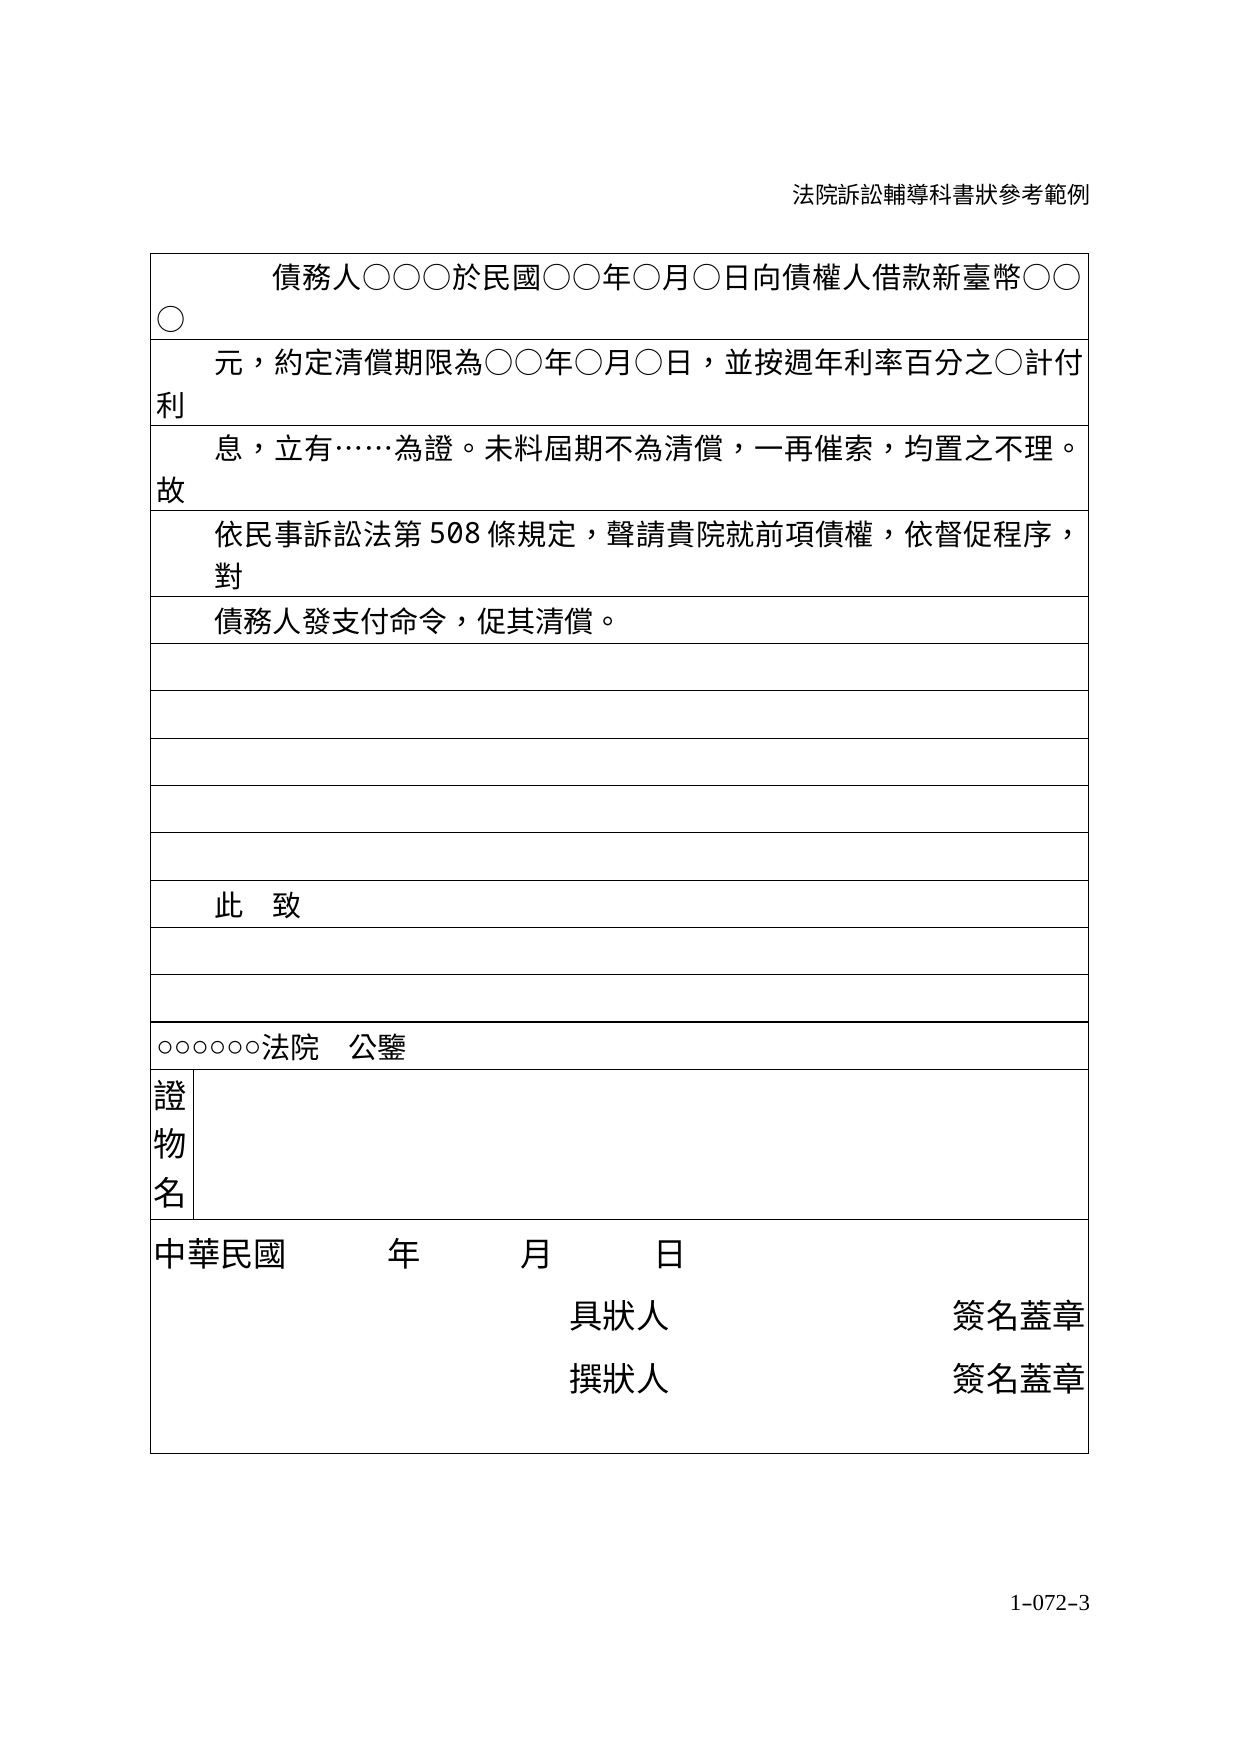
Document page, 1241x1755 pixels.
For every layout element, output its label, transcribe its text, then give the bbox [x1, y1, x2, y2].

table_cell 債務人○○○於民國○○年○月○日向債權人借款新臺幣○○○ [151, 254, 1088, 339]
table_cell [151, 833, 1088, 879]
table_cell [151, 691, 1088, 738]
table_cell [151, 786, 1088, 832]
table_cell 元，約定清償期限為○○年○月○日，並按週年利率百分之○計付利 [151, 340, 1088, 424]
table_cell 此 致 [151, 881, 1088, 927]
table_cell [151, 975, 1088, 1021]
table_cell 證物名稱 及件數 [151, 1070, 193, 1219]
table_cell 息，立有……為證。未料屆期不為清償，一再催索，均置之不理。故 [151, 426, 1088, 510]
table_cell [151, 739, 1088, 785]
table_cell 債務人發支付命令，促其清償。 [151, 597, 1088, 643]
table_cell 依民事訴訟法第508條規定，聲請貴院就前項債權，依督促程序，對 [151, 511, 1088, 596]
table_cell 中華民國 年 月 日 具狀人 簽名蓋章 撰狀人 簽名蓋章 [151, 1220, 1088, 1452]
table_cell [194, 1070, 1088, 1219]
table_cell [151, 928, 1088, 974]
table_cell ○○○○○○法院 公鑒 [151, 1023, 1088, 1069]
table_cell [151, 644, 1088, 690]
